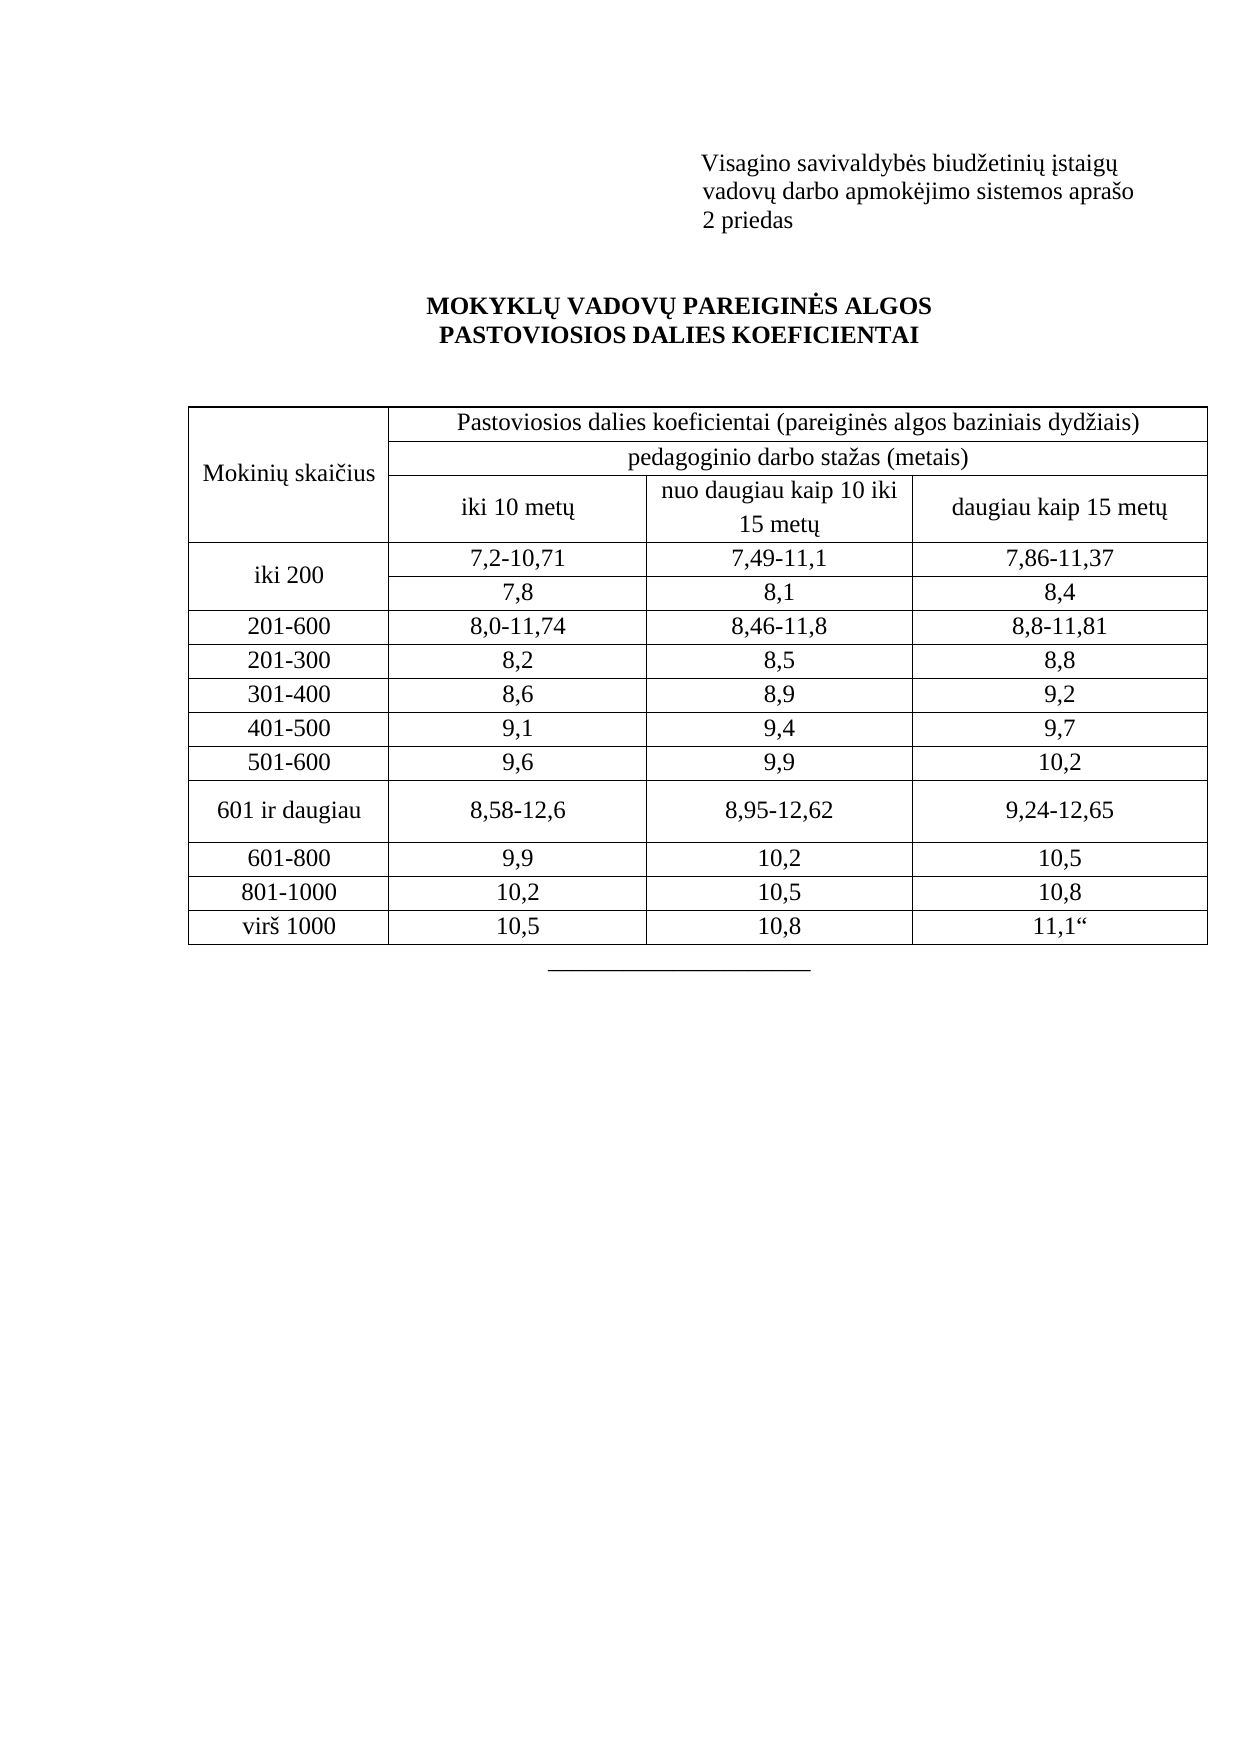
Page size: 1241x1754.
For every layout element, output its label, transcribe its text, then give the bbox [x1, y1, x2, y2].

table_cell 201-600 [189, 611, 388, 644]
table_cell 9,9 [647, 747, 912, 780]
table_cell 8,8 [913, 645, 1207, 678]
table_cell 10,5 [389, 911, 646, 944]
table_cell 401-500 [189, 713, 388, 746]
table_cell 301-400 [189, 679, 388, 712]
table_cell 9,2 [913, 679, 1207, 712]
table_cell 8,5 [647, 645, 912, 678]
table_cell 9,9 [389, 843, 646, 876]
table_cell 8,58-12,6 [389, 781, 646, 842]
table_cell 10,2 [647, 843, 912, 876]
table_cell 9,24-12,65 [913, 781, 1207, 842]
table_cell 801-1000 [189, 877, 388, 910]
table_cell 7,86-11,37 [913, 543, 1207, 576]
table_cell 10,8 [647, 911, 912, 944]
table_cell 10,2 [913, 747, 1207, 780]
table_cell iki 200 [189, 543, 388, 610]
table_cell iki 10 metų [389, 476, 646, 542]
table_header Pastoviosios dalies koeficientai (pareiginės algos baziniais dydžiais) [389, 408, 1207, 441]
table_cell 8,6 [389, 679, 646, 712]
table_cell 10,5 [647, 877, 912, 910]
table_cell 9,4 [647, 713, 912, 746]
table_cell 9,6 [389, 747, 646, 780]
table_cell 10,5 [913, 843, 1207, 876]
table_cell daugiau kaip 15 metų [913, 476, 1207, 542]
table_cell virš 1000 [189, 911, 388, 944]
table_cell 8,4 [913, 577, 1207, 610]
table_cell 8,46-11,8 [647, 611, 912, 644]
table_cell nuo daugiau kaip 10 iki 15 metų [647, 476, 912, 542]
text Visagino savivaldybės biudžetinių įstaigų [694, 148, 1181, 176]
text vadovų darbo apmokėjimo sistemos aprašo [702, 176, 1181, 205]
table_cell 8,2 [389, 645, 646, 678]
table_cell 9,1 [389, 713, 646, 746]
table_cell 201-300 [189, 645, 388, 678]
table_cell 8,0-11,74 [389, 611, 646, 644]
table_cell 8,9 [647, 679, 912, 712]
table_cell 7,2-10,71 [389, 543, 646, 576]
table_cell 8,8-11,81 [913, 611, 1207, 644]
table_cell 10,8 [913, 877, 1207, 910]
table_cell pedagoginio darbo stažas (metais) [389, 442, 1207, 474]
table_cell 8,95-12,62 [647, 781, 912, 842]
table_cell 601 ir daugiau [189, 781, 388, 842]
table_cell 9,7 [913, 713, 1207, 746]
text _____________________ [177, 945, 1181, 974]
text MOKYKLŲ VADOVŲ PAREIGINĖS ALGOS [177, 291, 1181, 320]
table_cell 7,8 [389, 577, 646, 610]
table_cell 501-600 [189, 747, 388, 780]
table_cell 8,1 [647, 577, 912, 610]
text PASTOVIOSIOS DALIES KOEFICIENTAI [177, 320, 1181, 349]
table_cell 601-800 [189, 843, 388, 876]
table_cell 11,1“ [913, 911, 1207, 944]
table_cell 10,2 [389, 877, 646, 910]
table_cell 7,49-11,1 [647, 543, 912, 576]
text 2 priedas [702, 205, 1181, 234]
table_header Mokinių skaičius [189, 408, 388, 542]
